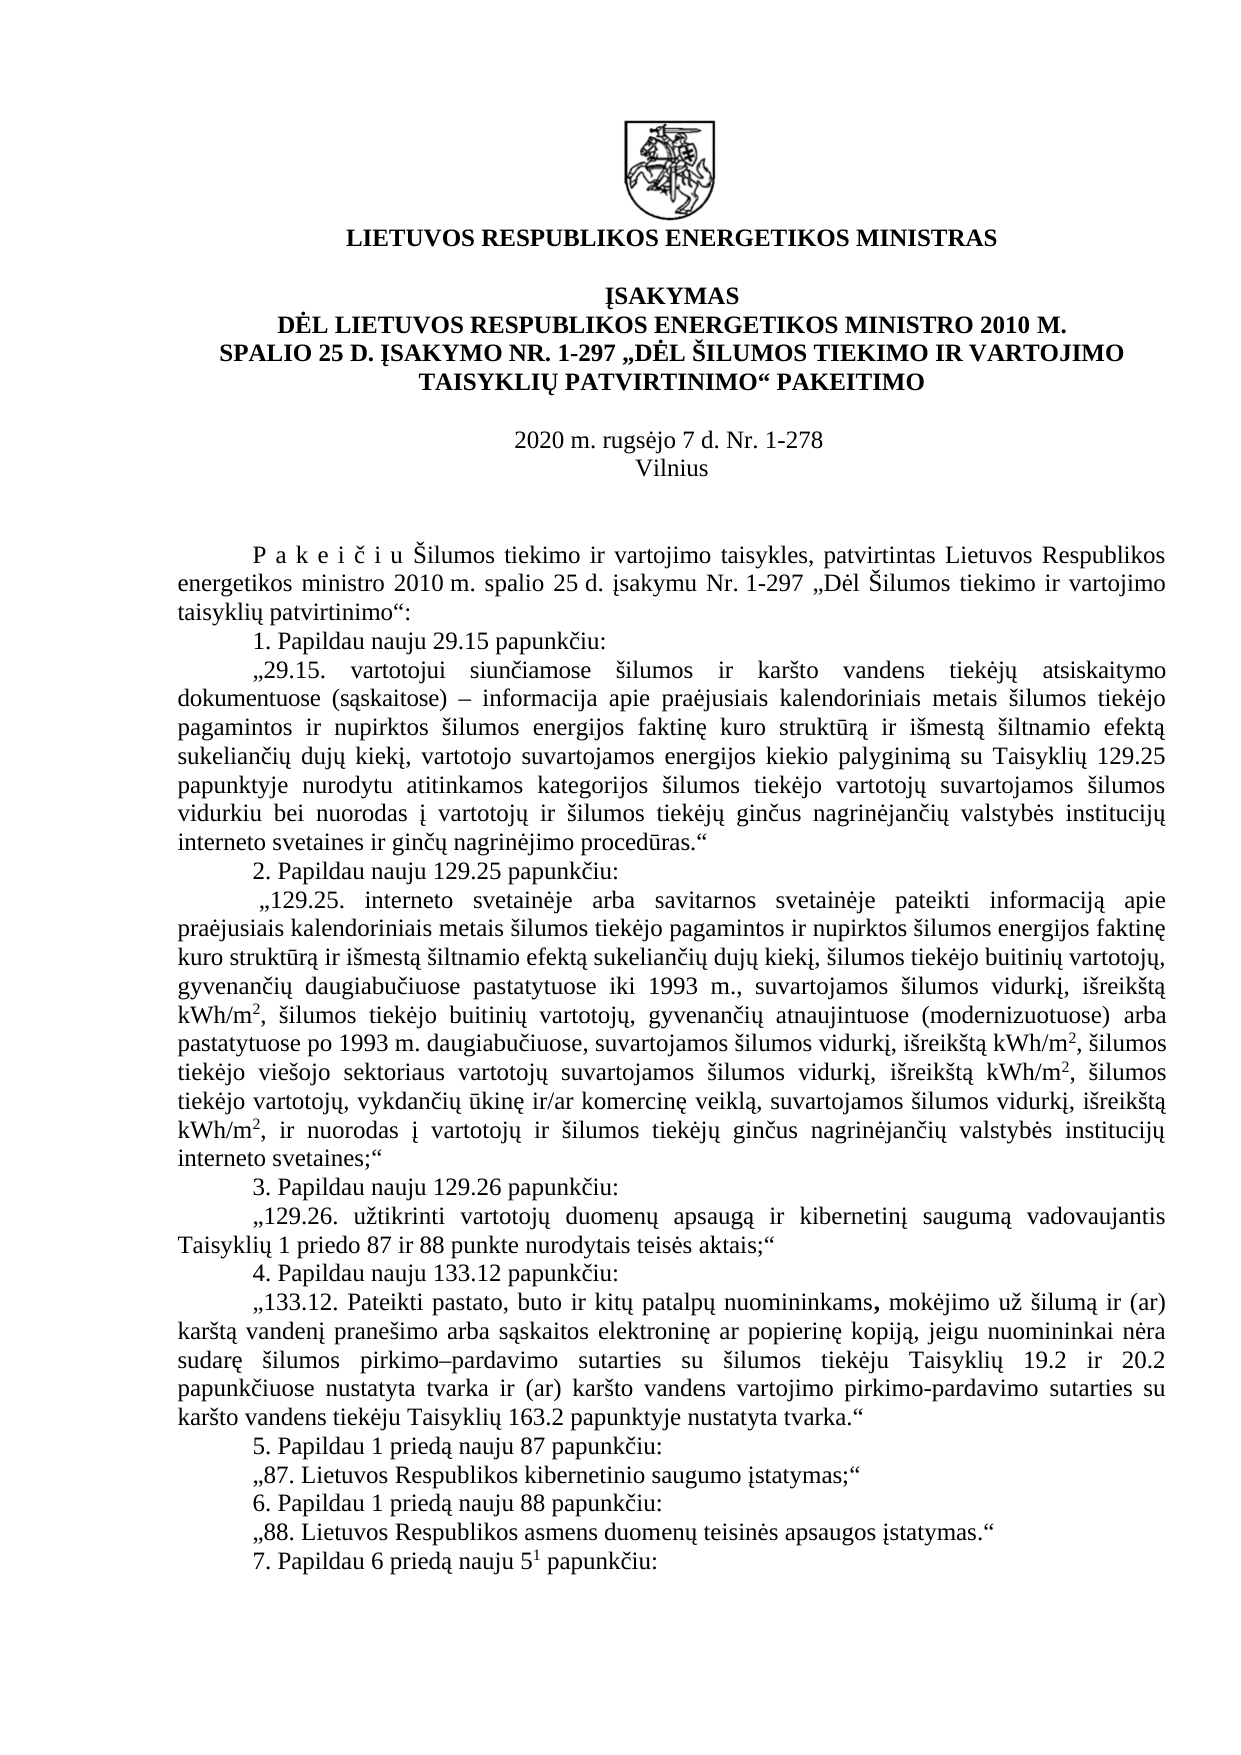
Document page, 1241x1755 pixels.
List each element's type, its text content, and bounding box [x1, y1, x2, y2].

text DĖL LIETUVOS RESPUBLIKOS ENERGETIKOS MINISTRO 2010 M. SPALIO 25 D. ĮSAKYMO NR. 1-297 „DĖL ŠILUMOS TIEKIMO IR VARTOJIMO TAISYKLIŲ PATVIRTINIMO“ PAKEITIMO [177, 310, 1166, 396]
text 2. Papildau nauju 129.25 papunkčiu: [177, 856, 1166, 885]
text „133.12. Pateikti pastato, buto ir kitų patalpų nuomininkams, mokėjimo už šilumą ir (ar) karštą vandenį pranešimo arba sąskaitos elektroninę ar popierinę kopiją, jeigu nuomininkai nėra sudarę šilumos pirkimo–pardavimo sutarties su šilumos tiekėju Taisyklių 19.2 ir 20.2 papunkčiuose nustatyta tvarka ir (ar) karšto vandens vartojimo pirkimo-pardavimo sutarties su karšto vandens tiekėju Taisyklių 163.2 papunktyje nustatyta tvarka.“ [177, 1287, 1166, 1431]
text „87. Lietuvos Respublikos kibernetinio saugumo įstatymas;“ [177, 1460, 1166, 1488]
text Vilnius [177, 453, 1166, 482]
text P a k e i č i u Šilumos tiekimo ir vartojimo taisykles, patvirtintas Lietuvos Respublikos energetikos ministro 2010 m. spalio 25 d. įsakymu Nr. 1-297 „Dėl Šilumos tiekimo ir vartojimo taisyklių patvirtinimo“: [177, 540, 1166, 626]
text 4. Papildau nauju 133.12 papunkčiu: [177, 1258, 1166, 1287]
text „129.25. interneto svetainėje arba savitarnos svetainėje pateikti informaciją apie praėjusiais kalendoriniais metais šilumos tiekėjo pagamintos ir nupirktos šilumos energijos faktinę kuro struktūrą ir išmestą šiltnamio efektą sukeliančių dujų kiekį, šilumos tiekėjo buitinių vartotojų, gyvenančių daugiabučiuose pastatytuose iki 1993 m., suvartojamos šilumos vidurkį, išreikštą kWh/m2, šilumos tiekėjo buitinių vartotojų, gyvenančių atnaujintuose (modernizuotuose) arba pastatytuose po 1993 m. daugiabučiuose, suvartojamos šilumos vidurkį, išreikštą kWh/m2, šilumos tiekėjo viešojo sektoriaus vartotojų suvartojamos šilumos vidurkį, išreikštą kWh/m2, šilumos tiekėjo vartotojų, vykdančių ūkinę ir/ar komercinę veiklą, suvartojamos šilumos vidurkį, išreikštą kWh/m2, ir nuorodas į vartotojų ir šilumos tiekėjų ginčus nagrinėjančių valstybės institucijų interneto svetaines;“ [177, 885, 1166, 1172]
text „129.26. užtikrinti vartotojų duomenų apsaugą ir kibernetinį saugumą vadovaujantis Taisyklių 1 priedo 87 ir 88 punkte nurodytais teisės aktais;“ [177, 1201, 1166, 1258]
text 3. Papildau nauju 129.26 papunkčiu: [177, 1172, 1166, 1201]
text 5. Papildau 1 priedą nauju 87 papunkčiu: [177, 1431, 1166, 1460]
text „88. Lietuvos Respublikos asmens duomenų teisinės apsaugos įstatymas.“ [177, 1517, 1166, 1546]
text LIETUVOS RESPUBLIKOS ENERGETIKOS MINISTRAS [177, 223, 1166, 252]
text 2020 m. rugsėjo 7 d. Nr. 1-278 [177, 425, 1166, 453]
text 1. Papildau nauju 29.15 papunkčiu: [177, 626, 1166, 655]
text „29.15. vartotojui siunčiamose šilumos ir karšto vandens tiekėjų atsiskaitymo dokumentuose (sąskaitose) – informacija apie praėjusiais kalendoriniais metais šilumos tiekėjo pagamintos ir nupirktos šilumos energijos faktinę kuro struktūrą ir išmestą šiltnamio efektą sukeliančių dujų kiekį, vartotojo suvartojamos energijos kiekio palyginimą su Taisyklių 129.25 papunktyje nurodytu atitinkamos kategorijos šilumos tiekėjo vartotojų suvartojamos šilumos vidurkiu bei nuorodas į vartotojų ir šilumos tiekėjų ginčus nagrinėjančių valstybės institucijų interneto svetaines ir ginčų nagrinėjimo procedūras.“ [177, 655, 1166, 856]
text 7. Papildau 6 priedą nauju 51 papunkčiu: [177, 1546, 1166, 1575]
text 6. Papildau 1 priedą nauju 88 papunkčiu: [177, 1488, 1166, 1517]
text įsakymas [177, 281, 1166, 310]
